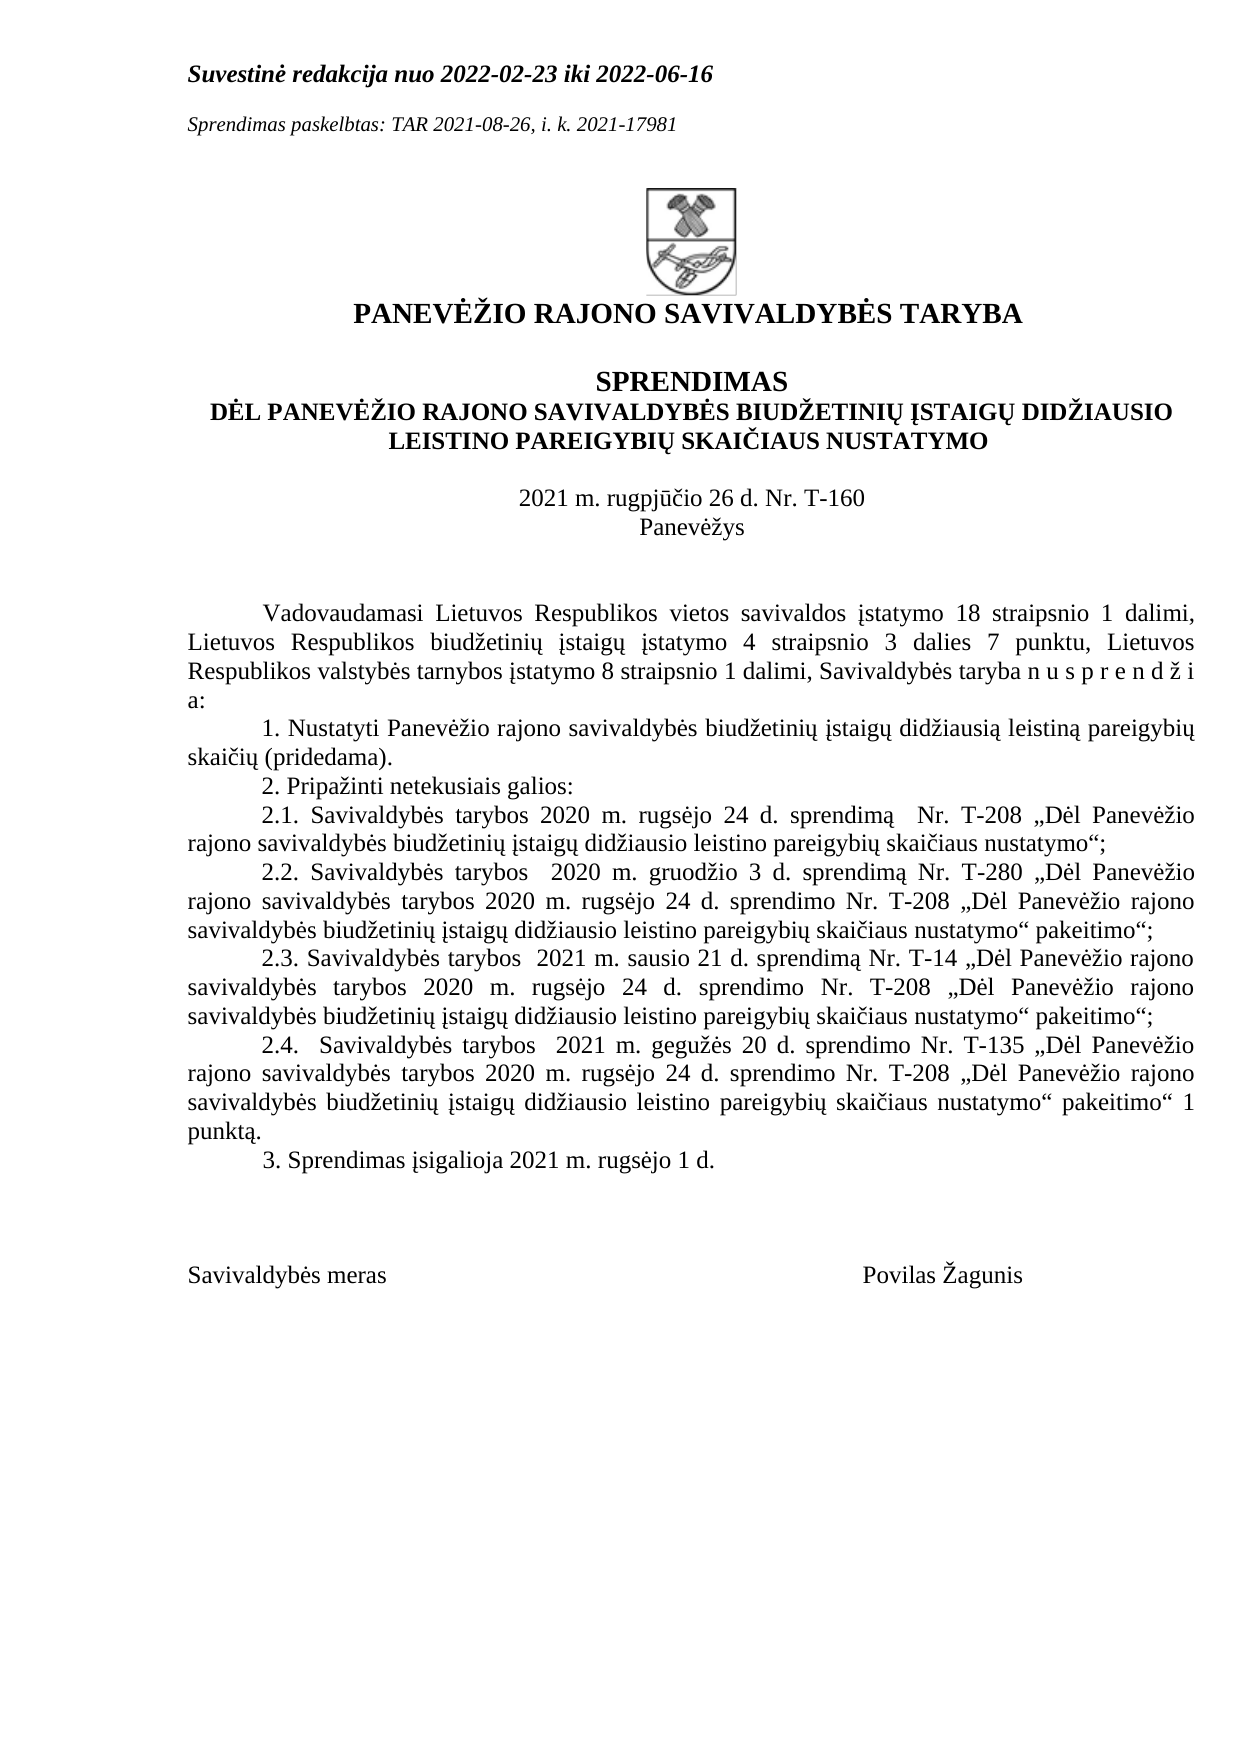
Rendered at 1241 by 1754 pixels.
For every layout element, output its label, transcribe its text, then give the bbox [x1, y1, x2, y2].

text DĖL PANEVĖŽIO RAJONO SAVIVALDYBĖS BIUDŽETINIŲ ĮSTAIGŲ DIDŽIAUSIO LEISTINO PAREIGYBIŲ SKAIČIAUS NUSTATYMO [187, 397, 1196, 455]
text Suvestinė redakcija nuo 2022-02-23 iki 2022-06-16 [187, 59, 1196, 88]
text 1. Nustatyti Panevėžio rajono savivaldybės biudžetinių įstaigų didžiausią leistiną pareigybių skaičių (pridedama). [187, 713, 1196, 771]
text Vadovaudamasi Lietuvos Respublikos vietos savivaldos įstatymo 18 straipsnio 1 dalimi, Lietuvos Respublikos biudžetinių įstaigų įstatymo 4 straipsnio 3 dalies 7 punktu, Lietuvos Respublikos valstybės tarnybos įstatymo 8 straipsnio 1 dalimi, Savivaldybės taryba n u s p r e n d ž i a: [187, 598, 1196, 713]
text 2.4. Savivaldybės tarybos 2021 m. gegužės 20 d. sprendimo Nr. T-135 „Dėl Panevėžio rajono savivaldybės tarybos 2020 m. rugsėjo 24 d. sprendimo Nr. T-208 „Dėl Panevėžio rajono savivaldybės biudžetinių įstaigų didžiausio leistino pareigybių skaičiaus nustatymo“ pakeitimo“ 1 punktą. [187, 1030, 1196, 1145]
text 2.3. Savivaldybės tarybos 2021 m. sausio 21 d. sprendimą Nr. T-14 „Dėl Panevėžio rajono savivaldybės tarybos 2020 m. rugsėjo 24 d. sprendimo Nr. T-208 „Dėl Panevėžio rajono savivaldybės biudžetinių įstaigų didžiausio leistino pareigybių skaičiaus nustatymo“ pakeitimo“; [187, 943, 1196, 1030]
text 2.1. Savivaldybės tarybos 2020 m. rugsėjo 24 d. sprendimą Nr. T-208 „Dėl Panevėžio rajono savivaldybės biudžetinių įstaigų didžiausio leistino pareigybių skaičiaus nustatymo“; [187, 800, 1196, 857]
text Savivaldybės meras Povilas Žagunis [187, 1260, 1196, 1288]
text SPRENDIMAS [187, 364, 1196, 397]
text Sprendimas paskelbtas: TAR 2021-08-26, i. k. 2021-17981 [187, 112, 1196, 136]
text 2. Pripažinti netekusiais galios: [187, 771, 1196, 800]
text 3. Sprendimas įsigalioja 2021 m. rugsėjo 1 d. [187, 1145, 1196, 1173]
text PANEVĖŽIO RAJONO SAVIVALDYBĖS TARYBA [187, 297, 1196, 330]
text 2021 m. rugpjūčio 26 d. Nr. T-160 [187, 483, 1196, 512]
text Panevėžys [187, 512, 1196, 541]
text 2.2. Savivaldybės tarybos 2020 m. gruodžio 3 d. sprendimą Nr. T-280 „Dėl Panevėžio rajono savivaldybės tarybos 2020 m. rugsėjo 24 d. sprendimo Nr. T-208 „Dėl Panevėžio rajono savivaldybės biudžetinių įstaigų didžiausio leistino pareigybių skaičiaus nustatymo“ pakeitimo“; [187, 857, 1196, 943]
